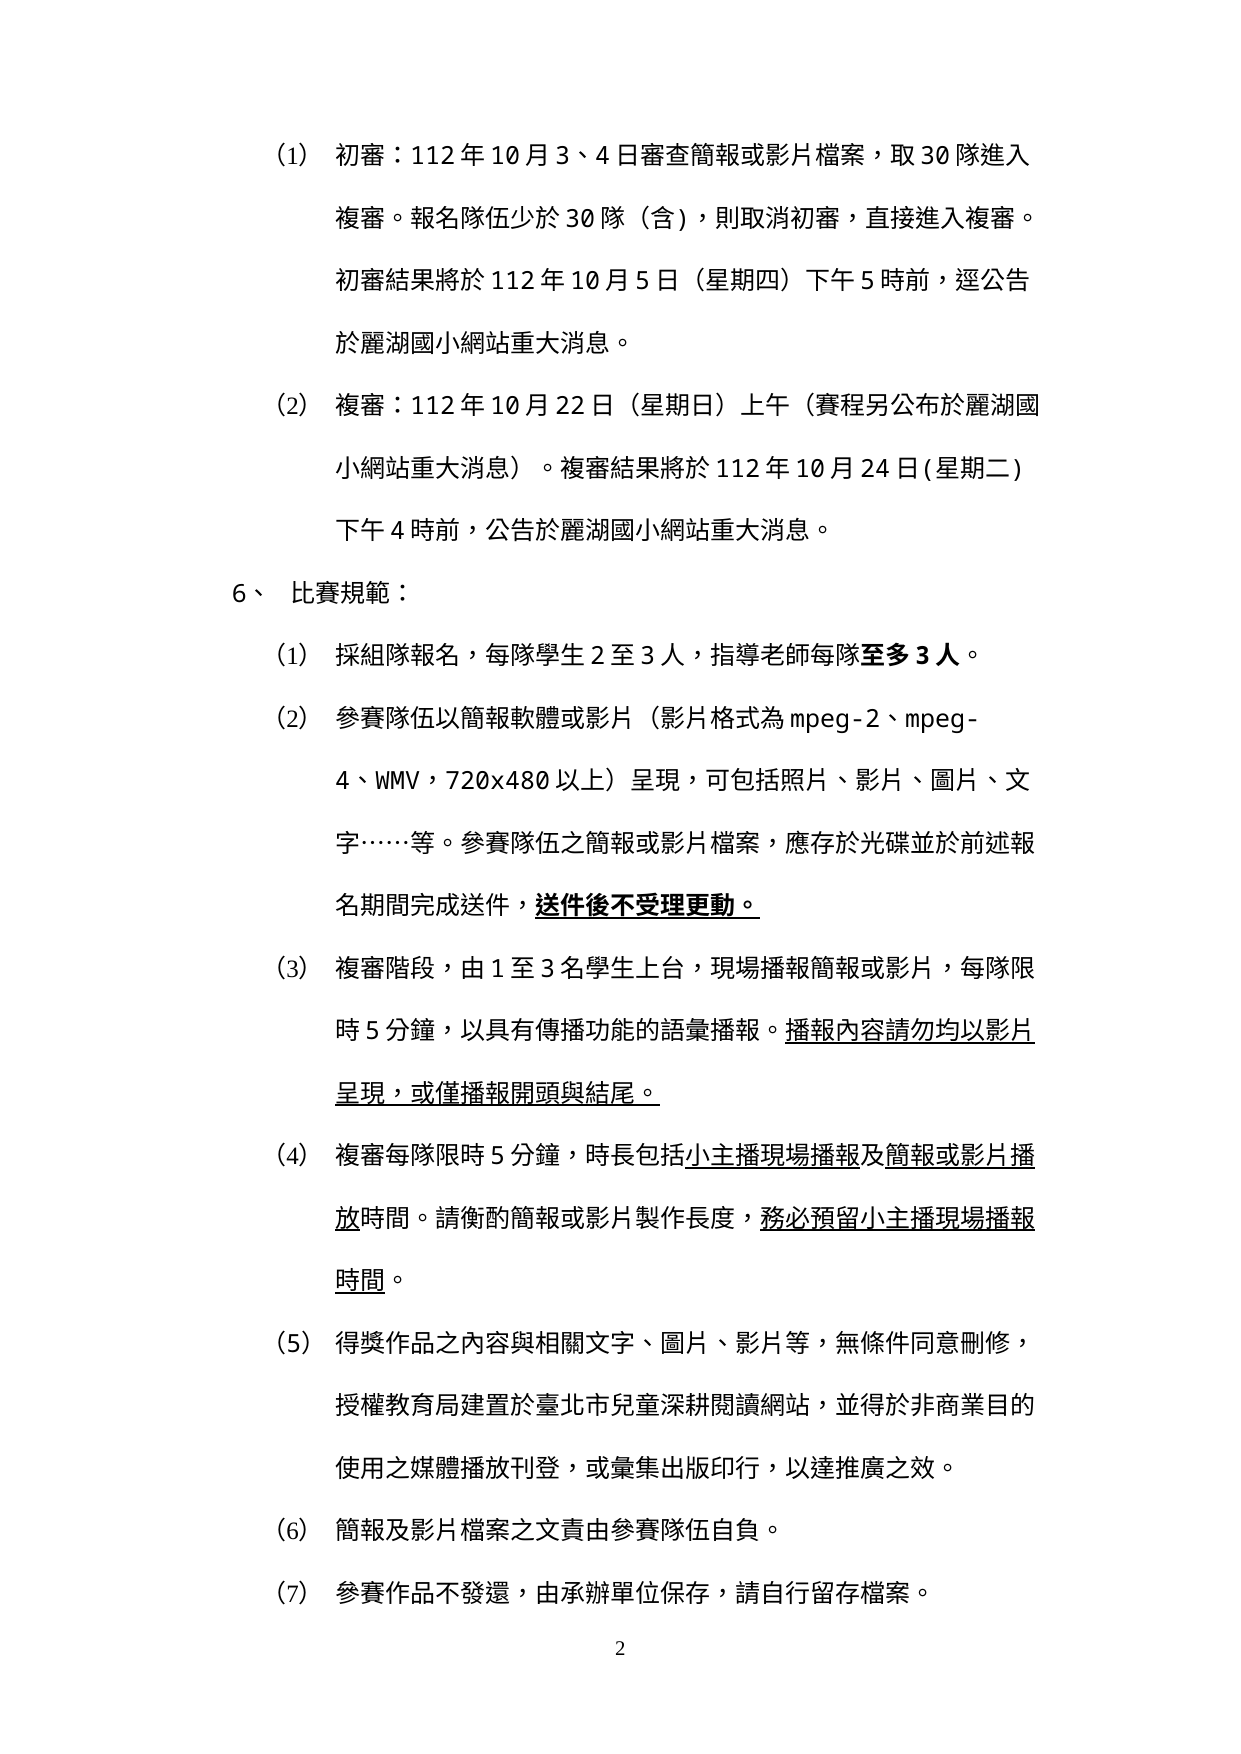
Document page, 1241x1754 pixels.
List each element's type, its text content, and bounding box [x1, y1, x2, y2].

list 參賽作品不發還，由承辦單位保存，請自行留存檔案。 [261, 1550, 1053, 1612]
list 複審每隊限時5分鐘，時長包括小主播現場播報及簡報或影片播放時間。請衡酌簡報或影片製作長度，務必預留小主播現場播報時間。 [261, 1112, 1053, 1300]
list 採組隊報名，每隊學生2至3人，指導老師每隊至多3人。 [261, 612, 1053, 675]
list 複審階段，由1至3名學生上台，現場播報簡報或影片，每隊限時5分鐘，以具有傳播功能的語彙播報。播報內容請勿均以影片呈現，或僅播報開頭與結尾。 [261, 925, 1053, 1112]
list 初審：112年10月3、4日審查簡報或影片檔案，取30隊進入複審。報名隊伍少於30隊（含)，則取消初審，直接進入複審。初審結果將於112年10月5日（星期四）下午5時前，逕公告於麗湖國小網站重大消息。 [261, 112, 1053, 362]
list 參賽隊伍以簡報軟體或影片（影片格式為mpeg-2、mpeg-4、WMV，720x480以上）呈現，可包括照片、影片、圖片、文字……等。參賽隊伍之簡報或影片檔案，應存於光碟並於前述報名期間完成送件，送件後不受理更動。 [261, 675, 1053, 925]
list 複審：112年10月22日（星期日）上午（賽程另公布於麗湖國小網站重大消息）。複審結果將於112年10月24日(星期二) 下午4時前，公告於麗湖國小網站重大消息。 [261, 362, 1053, 550]
list 得獎作品之內容與相關文字、圖片、影片等，無條件同意刪修，授權教育局建置於臺北市兒童深耕閱讀網站，並得於非商業目的使用之媒體播放刊登，或彙集出版印行，以達推廣之效。 [261, 1300, 1053, 1487]
list 簡報及影片檔案之文責由參賽隊伍自負。 [261, 1487, 1053, 1550]
list 比賽規範： [232, 550, 1053, 612]
